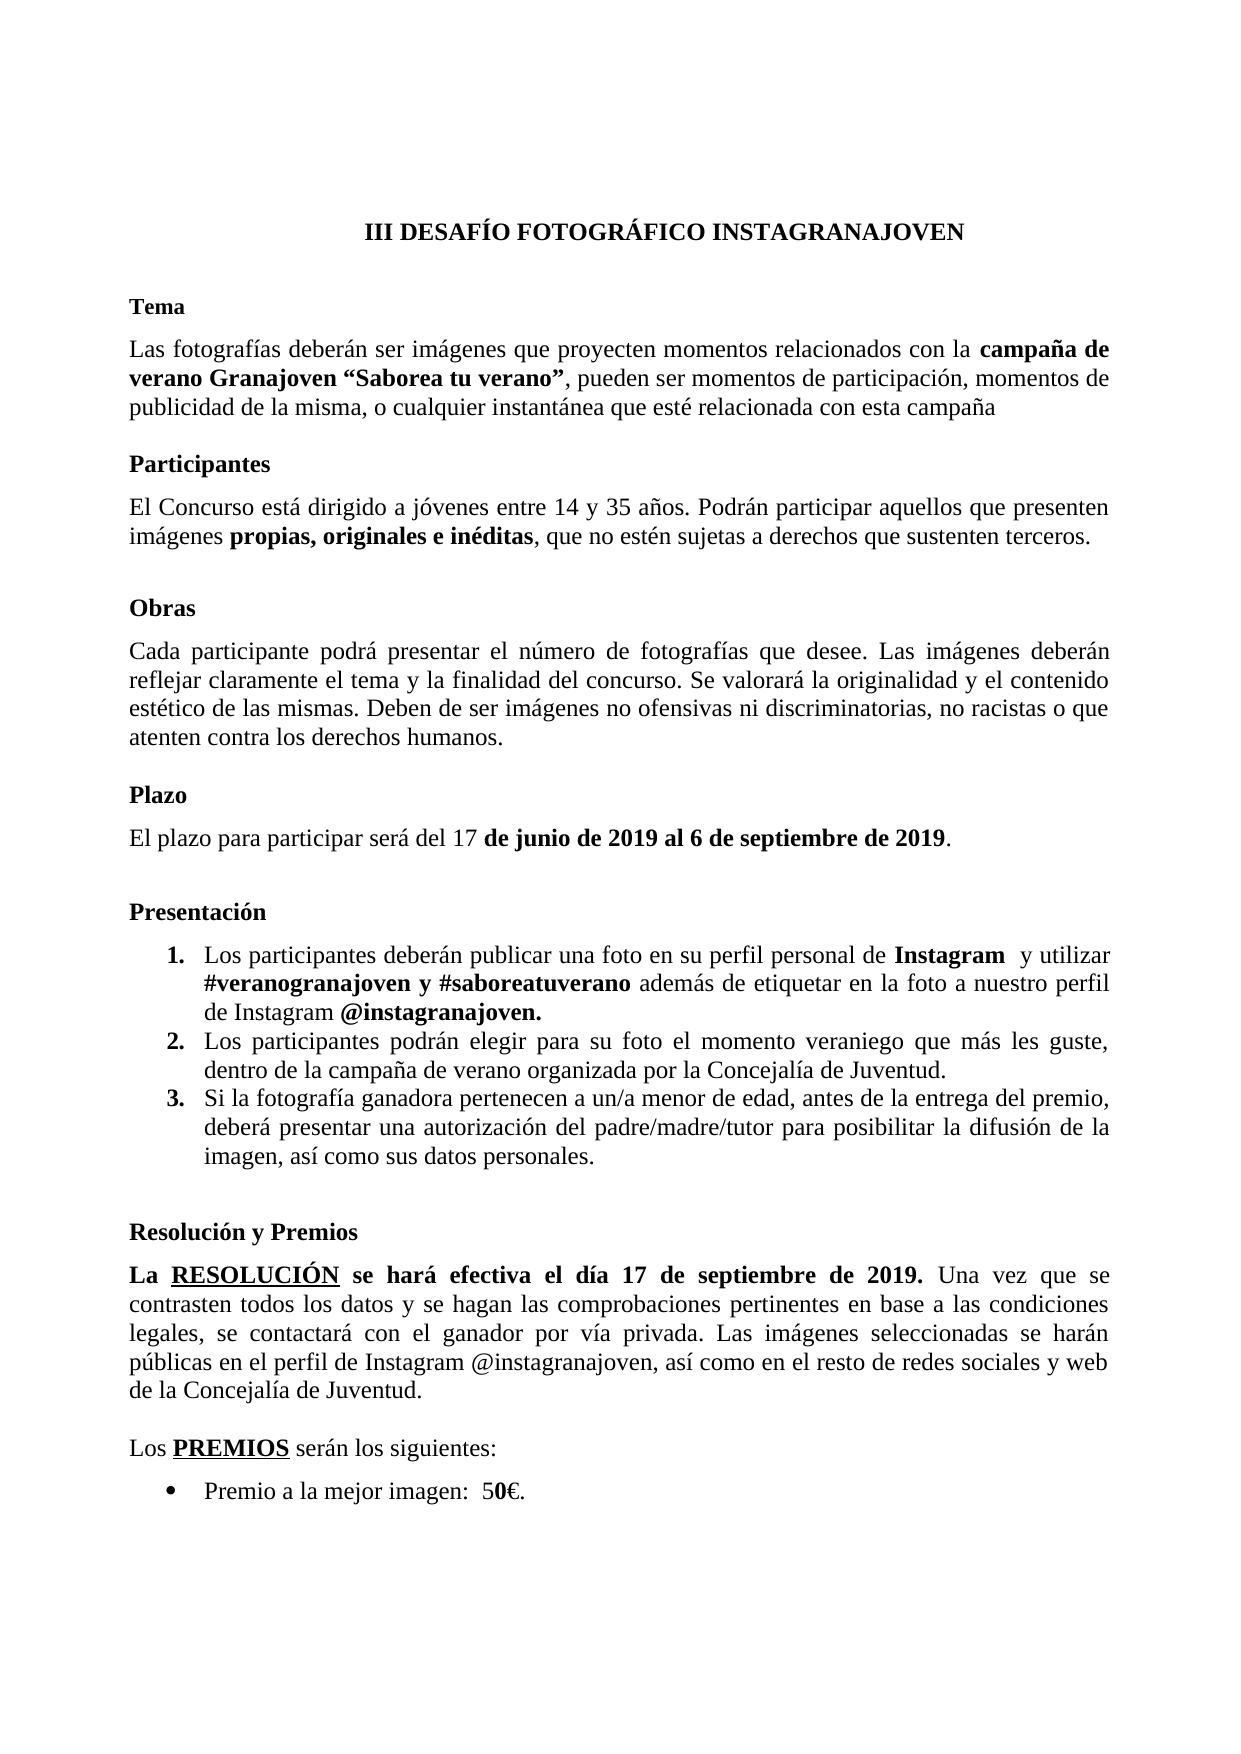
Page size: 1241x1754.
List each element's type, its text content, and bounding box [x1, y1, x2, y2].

list Los participantes deberán publicar una foto en su perfil personal de Instagram y utilizar #veranogranajoven y #saboreatuverano además de etiquetar en la foto a nuestro perfil de Instagram @instagranajoven. [166, 940, 1110, 1026]
subtitle Plazo [129, 780, 1122, 808]
subtitle Presentación [129, 897, 1122, 925]
text Los PREMIOS serán los siguientes: [129, 1433, 1122, 1462]
text El plazo para participar será del 17 de junio de 2019 al 6 de septiembre de 2019. [129, 823, 1122, 852]
text Tema [129, 293, 1109, 320]
subtitle Resolución y Premios [129, 1217, 1122, 1246]
list Premio a la mejor imagen: 50€. [166, 1476, 1122, 1505]
list Si la fotografía ganadora pertenecen a un/a menor de edad, antes de la entrega del premio, deberá presentar una autorización del padre/madre/tutor para posibilitar la difusión de la imagen, así como sus datos personales. [166, 1083, 1110, 1170]
subtitle III DESAFÍO FOTOGRÁFICO INSTAGRANAJOVEN [213, 217, 1122, 245]
subtitle Obras [129, 593, 1122, 622]
list Los participantes podrán elegir para su foto el momento veraniego que más les guste, dentro de la campaña de verano organizada por la Concejalía de Juventud. [166, 1026, 1110, 1083]
text Cada participante podrá presentar el número de fotografías que desee. Las imágenes deberán reflejar claramente el tema y la finalidad del concurso. Se valorará la originalidad y el contenido estético de las mismas. Deben de ser imágenes no ofensivas ni discriminatorias, no racistas o que atenten contra los derechos humanos. [129, 636, 1111, 751]
subtitle Participantes [129, 449, 1122, 478]
text La RESOLUCIÓN se hará efectiva el día 17 de septiembre de 2019. Una vez que se contrasten todos los datos y se hagan las comprobaciones pertinentes en base a las condiciones legales, se contactará con el ganador por vía privada. Las imágenes seleccionadas se harán públicas en el perfil de Instagram @instagranajoven, así como en el resto de redes sociales y web de la Concejalía de Juventud. [129, 1260, 1110, 1404]
text El Concurso está dirigido a jóvenes entre 14 y 35 años. Podrán participar aquellos que presenten imágenes propias, originales e inéditas, que no estén sujetas a derechos que sustenten terceros. [129, 492, 1111, 550]
text Las fotografías deberán ser imágenes que proyecten momentos relacionados con la campaña de verano Granajoven “Saborea tu verano”, pueden ser momentos de participación, momentos de publicidad de la misma, o cualquier instantánea que esté relacionada con esta campaña [129, 334, 1109, 420]
